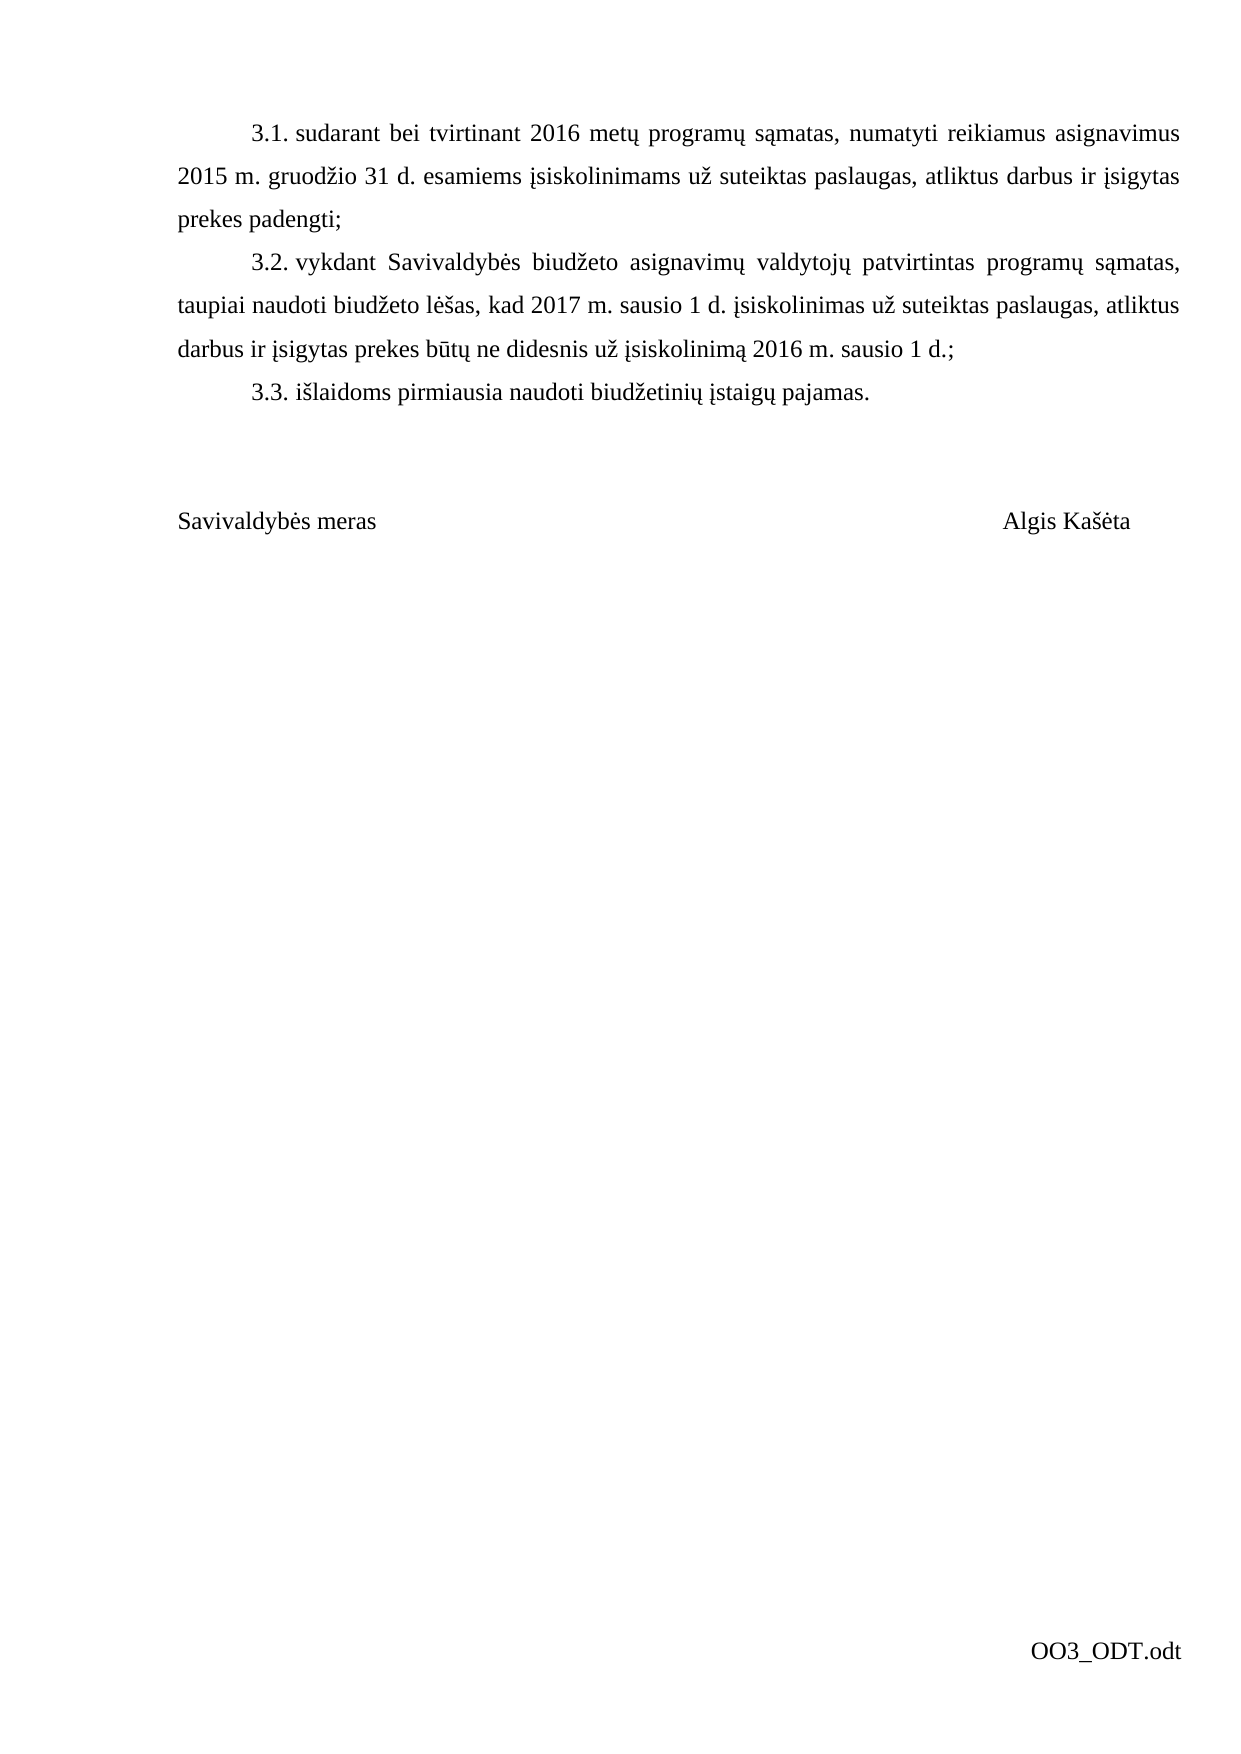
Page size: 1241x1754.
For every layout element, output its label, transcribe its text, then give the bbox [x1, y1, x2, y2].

text 3.3. išlaidoms pirmiausia naudoti biudžetinių įstaigų pajamas. [177, 377, 1181, 406]
text 3.1. sudarant bei tvirtinant 2016 metų programų sąmatas, numatyti reikiamus asignavimus 2015 m. gruodžio 31 d. esamiems įsiskolinimams už suteiktas paslaugas, atliktus darbus ir įsigytas prekes padengti; [177, 118, 1181, 233]
text Savivaldybės meras Algis Kašėta [177, 506, 1181, 535]
text 3.2. vykdant Savivaldybės biudžeto asignavimų valdytojų patvirtintas programų sąmatas, taupiai naudoti biudžeto lėšas, kad 2017 m. sausio 1 d. įsiskolinimas už suteiktas paslaugas, atliktus darbus ir įsigytas prekes būtų ne didesnis už įsiskolinimą 2016 m. sausio 1 d.; [177, 247, 1181, 362]
